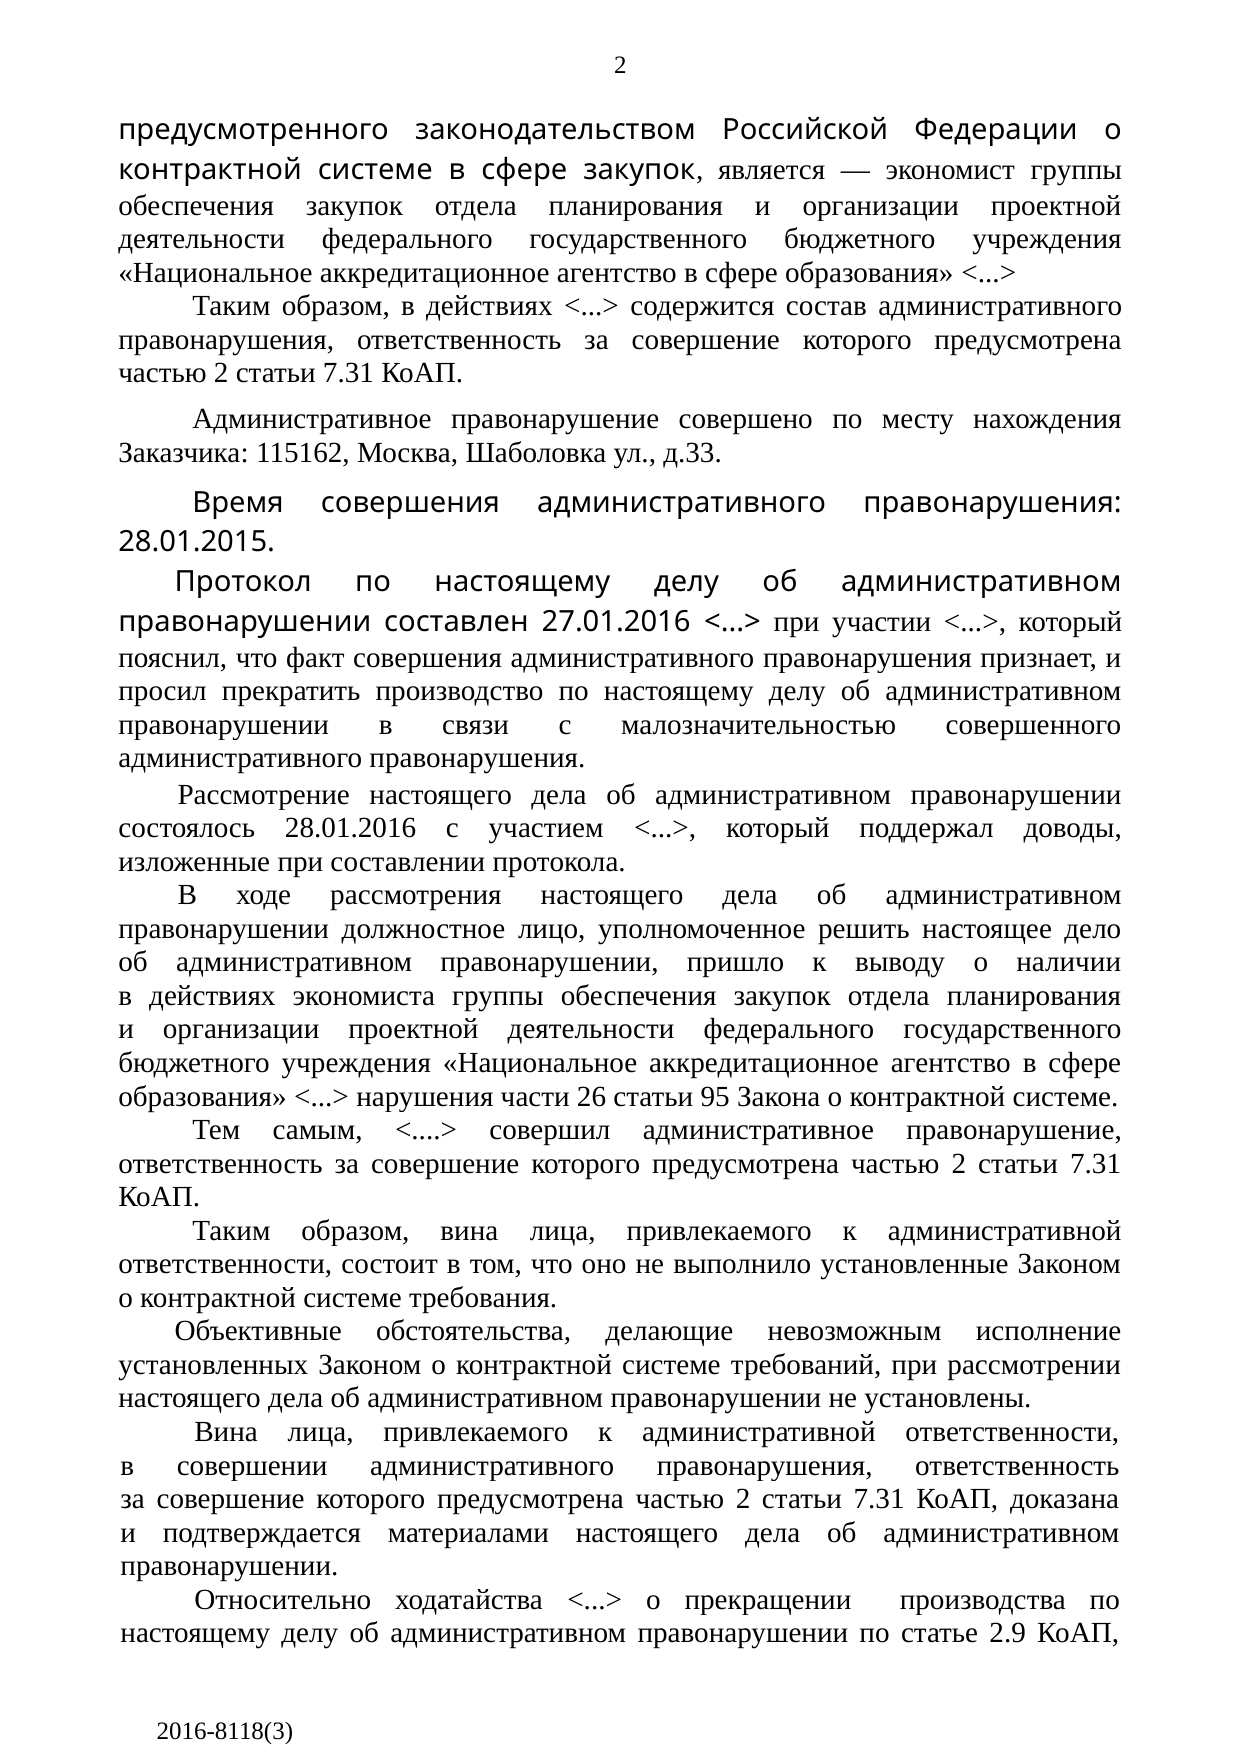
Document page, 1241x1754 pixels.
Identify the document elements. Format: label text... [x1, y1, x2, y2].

text предусмотренного законодательством Российской Федерации о контрактной системе в сфере закупок, является — экономист группы обеспечения закупок отдела планирования и организации проектной деятельности федерального государственного бюджетного учреждения «Национальное аккредитационное агентство в сфере образования» <...> [118, 108, 1122, 288]
text Рассмотрение настоящего дела об административном правонарушении состоялось 28.01.2016 с участием <...>, который поддержал доводы, изложенные при составлении протокола. [118, 777, 1122, 877]
text Тем самым, <....> совершил административное правонарушение, ответственность за совершение которого предусмотрена частью 2 статьи 7.31 КоАП. [118, 1112, 1122, 1213]
text Административное правонарушение совершено по месту нахождения Заказчика: 115162, Москва, Шаболовка ул., д.33. [118, 401, 1122, 468]
text Таким образом, вина лица, привлекаемого к административной ответственности, состоит в том, что оно не выполнило установленные Законом о контрактной системе требования. [118, 1213, 1122, 1313]
text Относительно ходатайства <...> о прекращении производства по настоящему делу об административном правонарушении по статье 2.9 КоАП, [120, 1582, 1120, 1649]
text Протокол по настоящему делу об административном правонарушении составлен 27.01.2016 <...> при участии <...>, который пояснил, что факт совершения административного правонарушения признает, и просил прекратить производство по настоящему делу об административном правонарушении в связи с малозначительностью совершенного административного правонарушения. [118, 560, 1122, 774]
text Таким образом, в действиях <...> содержится состав административного правонарушения, ответственность за совершение которого предусмотрена частью 2 статьи 7.31 КоАП. [118, 288, 1122, 389]
text Время совершения административного правонарушения: 28.01.2015. [118, 481, 1122, 560]
text Вина лица, привлекаемого к административной ответственности, в совершении административного правонарушения, ответственность за совершение которого предусмотрена частью 2 статьи 7.31 КоАП, доказана и подтверждается материалами настоящего дела об административном правонарушении. [120, 1414, 1120, 1582]
text В ходе рассмотрения настоящего дела об административном правонарушении должностное лицо, уполномоченное решить настоящее дело об административном правонарушении, пришло к выводу о наличии в действиях экономиста группы обеспечения закупок отдела планирования и организации проектной деятельности федерального государственного бюджетного учреждения «Национальное аккредитационное агентство в сфере образования» <...> нарушения части 26 статьи 95 Закона о контрактной системе. [118, 877, 1122, 1112]
text Объективные обстоятельства, делающие невозможным исполнение установленных Законом о контрактной системе требований, при рассмотрении настоящего дела об административном правонарушении не установлены. [118, 1313, 1122, 1414]
